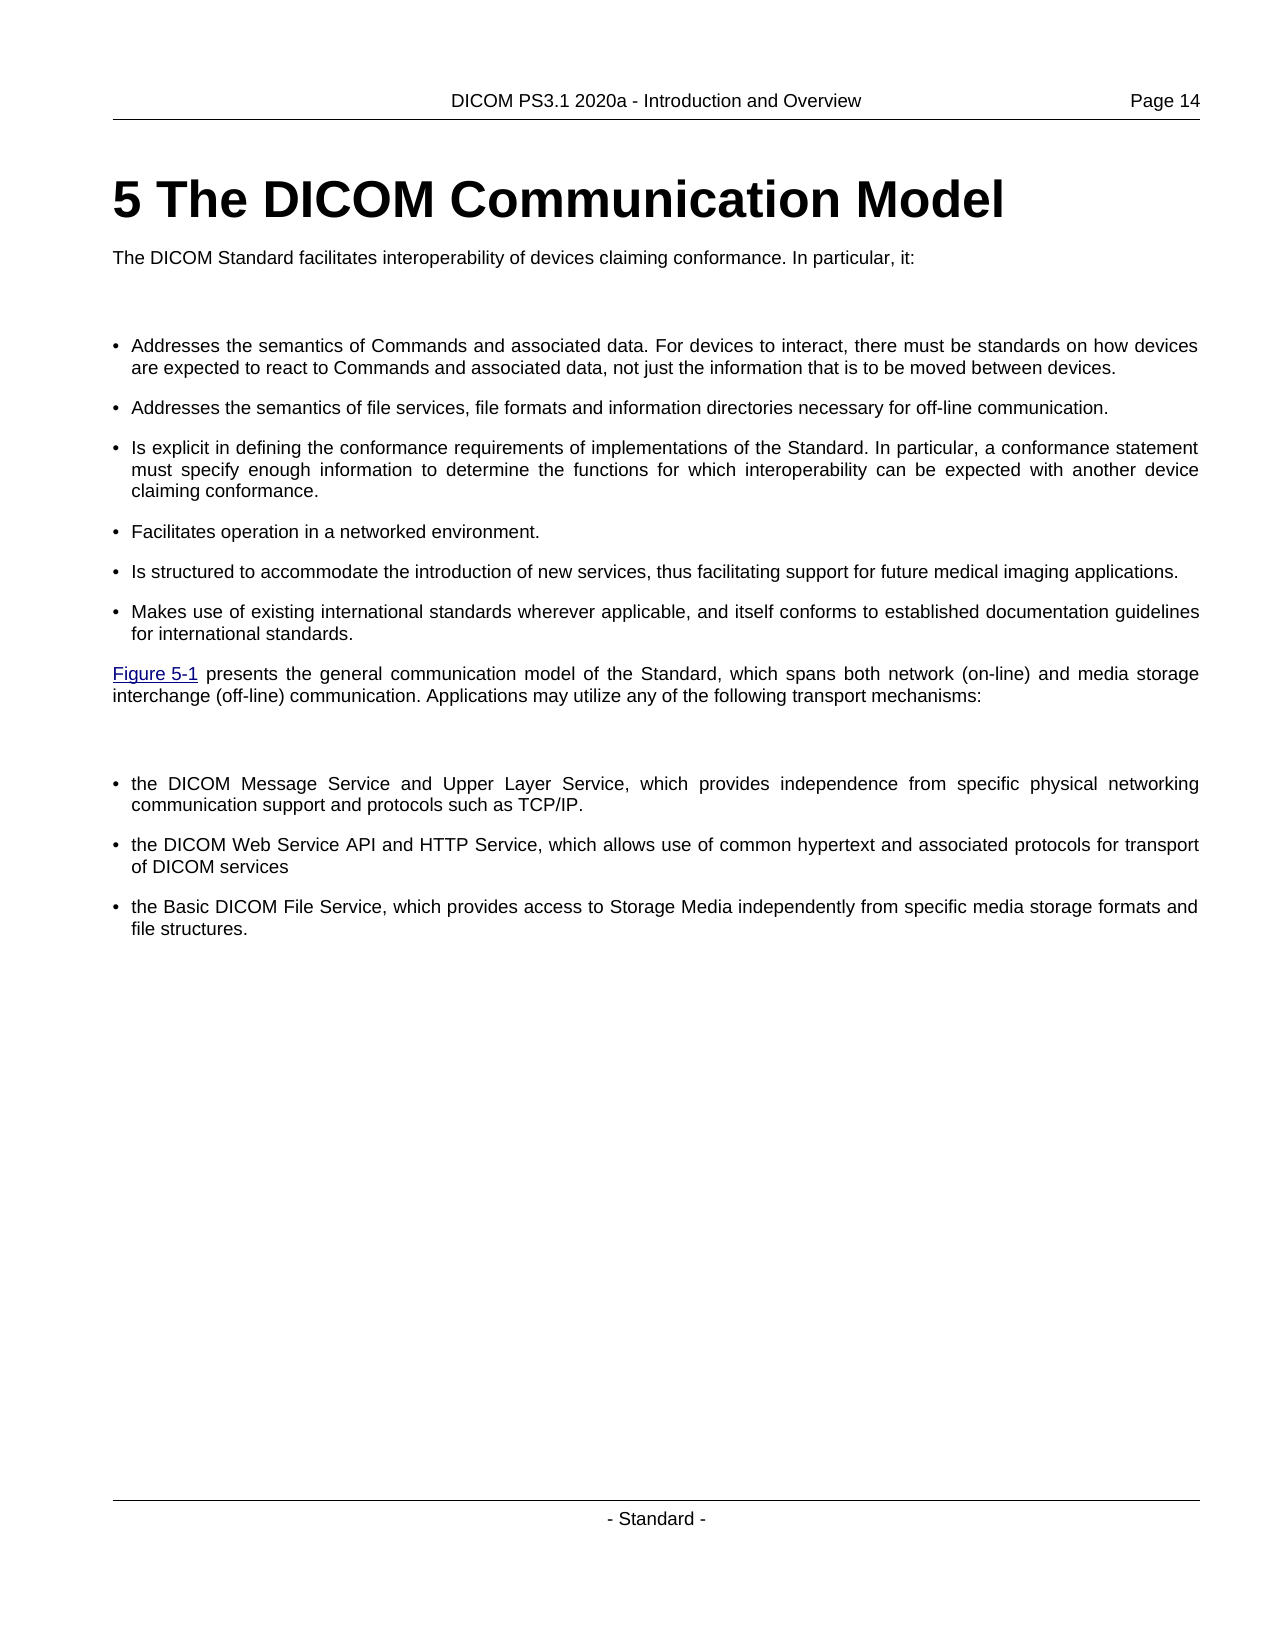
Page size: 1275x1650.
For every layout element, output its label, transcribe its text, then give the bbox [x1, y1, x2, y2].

text • Addresses the semantics of Commands and associated data. For devices to interact, there must be standards on how devices are expected to react to Commands and associated data, not just the information that is to be moved between devices. [112, 335, 1200, 378]
text • the DICOM Web Service API and HTTP Service, which allows use of common hypertext and associated protocols for transport of DICOM services [112, 834, 1200, 877]
text • Facilitates operation in a networked environment. [112, 521, 1200, 542]
text • Makes use of existing international standards wherever applicable, and itself conforms to established documentation guidelines for international standards. [112, 601, 1200, 644]
text • Is structured to accommodate the introduction of new services, thus facilitating support for future medical imaging applications. [112, 561, 1200, 582]
text The DICOM Standard facilitates interoperability of devices claiming conformance. In particular, it: [112, 247, 1200, 269]
text 5 The DICOM Communication Model [112, 169, 1200, 228]
text Figure 5-1 presents the general communication model of the Standard, which spans both network (on-line) and media storage interchange (off-line) communication. Applications may utilize any of the following transport mechanisms: [112, 663, 1200, 706]
text • the DICOM Message Service and Upper Layer Service, which provides independence from specific physical networking communication support and protocols such as TCP/IP. [112, 772, 1200, 816]
text • Addresses the semantics of file services, file formats and information directories necessary for off-line communication. [112, 397, 1200, 418]
text • Is explicit in defining the conformance requirements of implementations of the Standard. In particular, a conformance statement must specify enough information to determine the functions for which interoperability can be expected with another device claiming conformance. [112, 437, 1200, 502]
text • the Basic DICOM File Service, which provides access to Storage Media independently from specific media storage formats and file structures. [112, 896, 1200, 939]
